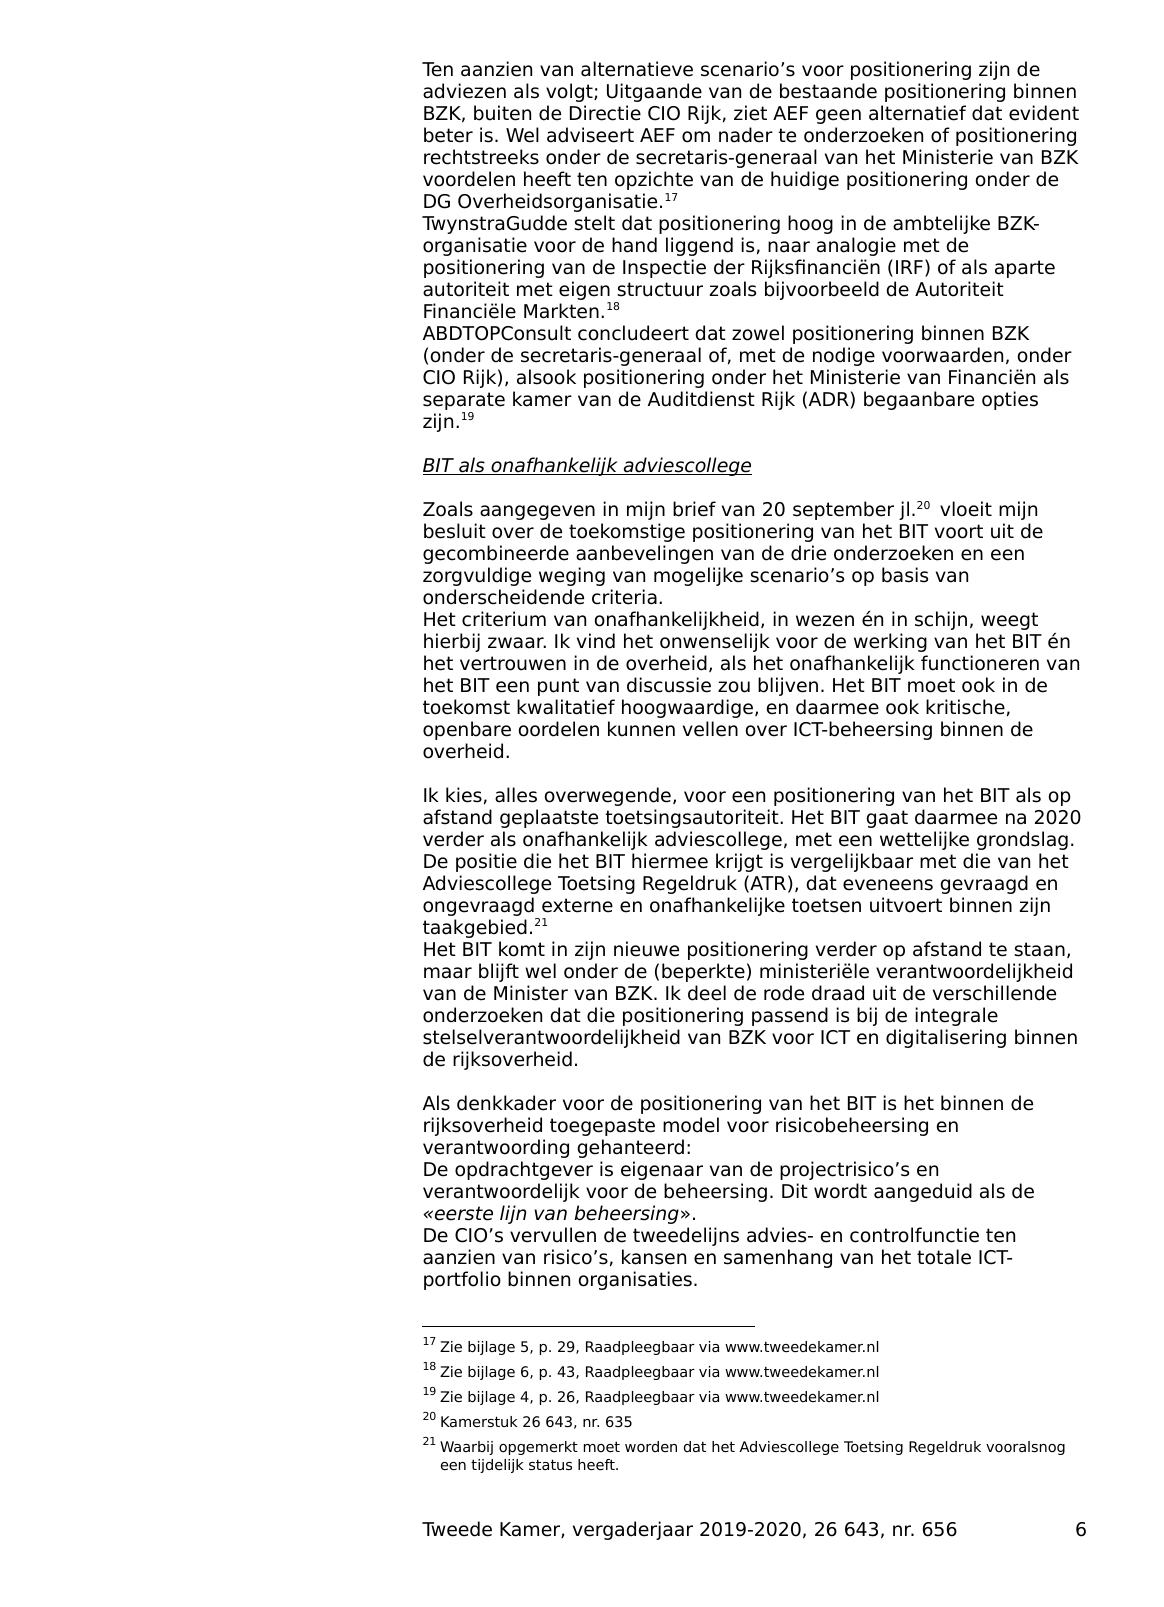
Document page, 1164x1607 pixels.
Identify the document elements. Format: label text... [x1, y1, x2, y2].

subtitle BIT als onafhankelijk adviescollege [422, 455, 1087, 477]
text ABDTOPConsult concludeert dat zowel positionering binnen BZK (onder de secretaris-generaal of, met de nodige voorwaarden, onder CIO Rijk), alsook positionering onder het Ministerie van Financiën als separate kamer van de Auditdienst Rijk (ADR) begaanbare opties zijn. [422, 323, 1087, 433]
text Zoals aangegeven in mijn brief van 20 september jl. vloeit mijn besluit over de toekomstige positionering van het BIT voort uit de gecombineerde aanbevelingen van de drie onderzoeken en een zorgvuldige weging van mogelijke scenario’s op basis van onderscheidende criteria. [422, 499, 1087, 609]
text TwynstraGudde stelt dat positionering hoog in de ambtelijke BZK-organisatie voor de hand liggend is, naar analogie met de positionering van de Inspectie der Rijksfinanciën (IRF) of als aparte autoriteit met eigen structuur zoals bijvoorbeeld de Autoriteit Financiële Markten. [422, 213, 1087, 323]
text Ik kies, alles overwegende, voor een positionering van het BIT als op afstand geplaatste toetsingsautoriteit. Het BIT gaat daarmee na 2020 verder als onafhankelijk adviescollege, met een wettelijke grondslag. [422, 785, 1087, 851]
text Het BIT komt in zijn nieuwe positionering verder op afstand te staan, maar blijft wel onder de (beperkte) ministeriële verantwoordelijkheid van de Minister van BZK. Ik deel de rode draad uit de verschillende onderzoeken dat die positionering passend is bij de integrale stelselverantwoordelijkheid van BZK voor ICT en digitalisering binnen de rijksoverheid. [422, 939, 1087, 1071]
text Waarbij opgemerkt moet worden dat het Adviescollege Toetsing Regeldruk vooralsnog een tijdelijk status heeft. [422, 1435, 1087, 1474]
text Het criterium van onafhankelijkheid, in wezen én in schijn, weegt hierbij zwaar. Ik vind het onwenselijk voor de werking van het BIT én het vertrouwen in de overheid, als het onafhankelijk functioneren van het BIT een punt van discussie zou blijven. Het BIT moet ook in de toekomst kwalitatief hoogwaardige, en daarmee ook kritische, openbare oordelen kunnen vellen over ICT-beheersing binnen de overheid. [422, 609, 1087, 763]
text De positie die het BIT hiermee krijgt is vergelijkbaar met die van het Adviescollege Toetsing Regeldruk (ATR), dat eveneens gevraagd en ongevraagd externe en onafhankelijke toetsen uitvoert binnen zijn taakgebied. [422, 851, 1087, 939]
text De CIO’s vervullen de tweedelijns advies- en controlfunctie ten aanzien van risico’s, kansen en samenhang van het totale ICT-portfolio binnen organisaties. [422, 1225, 1087, 1291]
text Zie bijlage 6, p. 43, Raadpleegbaar via www.tweedekamer.nl [422, 1360, 1087, 1382]
text Kamerstuk 26 643, nr. 635 [422, 1410, 1087, 1432]
text Zie bijlage 4, p. 26, Raadpleegbaar via www.tweedekamer.nl [422, 1385, 1087, 1407]
text Ten aanzien van alternatieve scenario’s voor positionering zijn de adviezen als volgt; Uitgaande van de bestaande positionering binnen BZK, buiten de Directie CIO Rijk, ziet AEF geen alternatief dat evident beter is. Wel adviseert AEF om nader te onderzoeken of positionering rechtstreeks onder de secretaris-generaal van het Ministerie van BZK voordelen heeft ten opzichte van de huidige positionering onder de DG Overheidsorganisatie. [422, 59, 1087, 213]
text De opdrachtgever is eigenaar van de projectrisico’s en verantwoordelijk voor de beheersing. Dit wordt aangeduid als de «eerste lijn van beheersing». [422, 1159, 1087, 1225]
text Als denkkader voor de positionering van het BIT is het binnen de rijksoverheid toegepaste model voor risicobeheersing en verantwoording gehanteerd: [422, 1093, 1087, 1159]
text Zie bijlage 5, p. 29, Raadpleegbaar via www.tweedekamer.nl [422, 1335, 1087, 1357]
